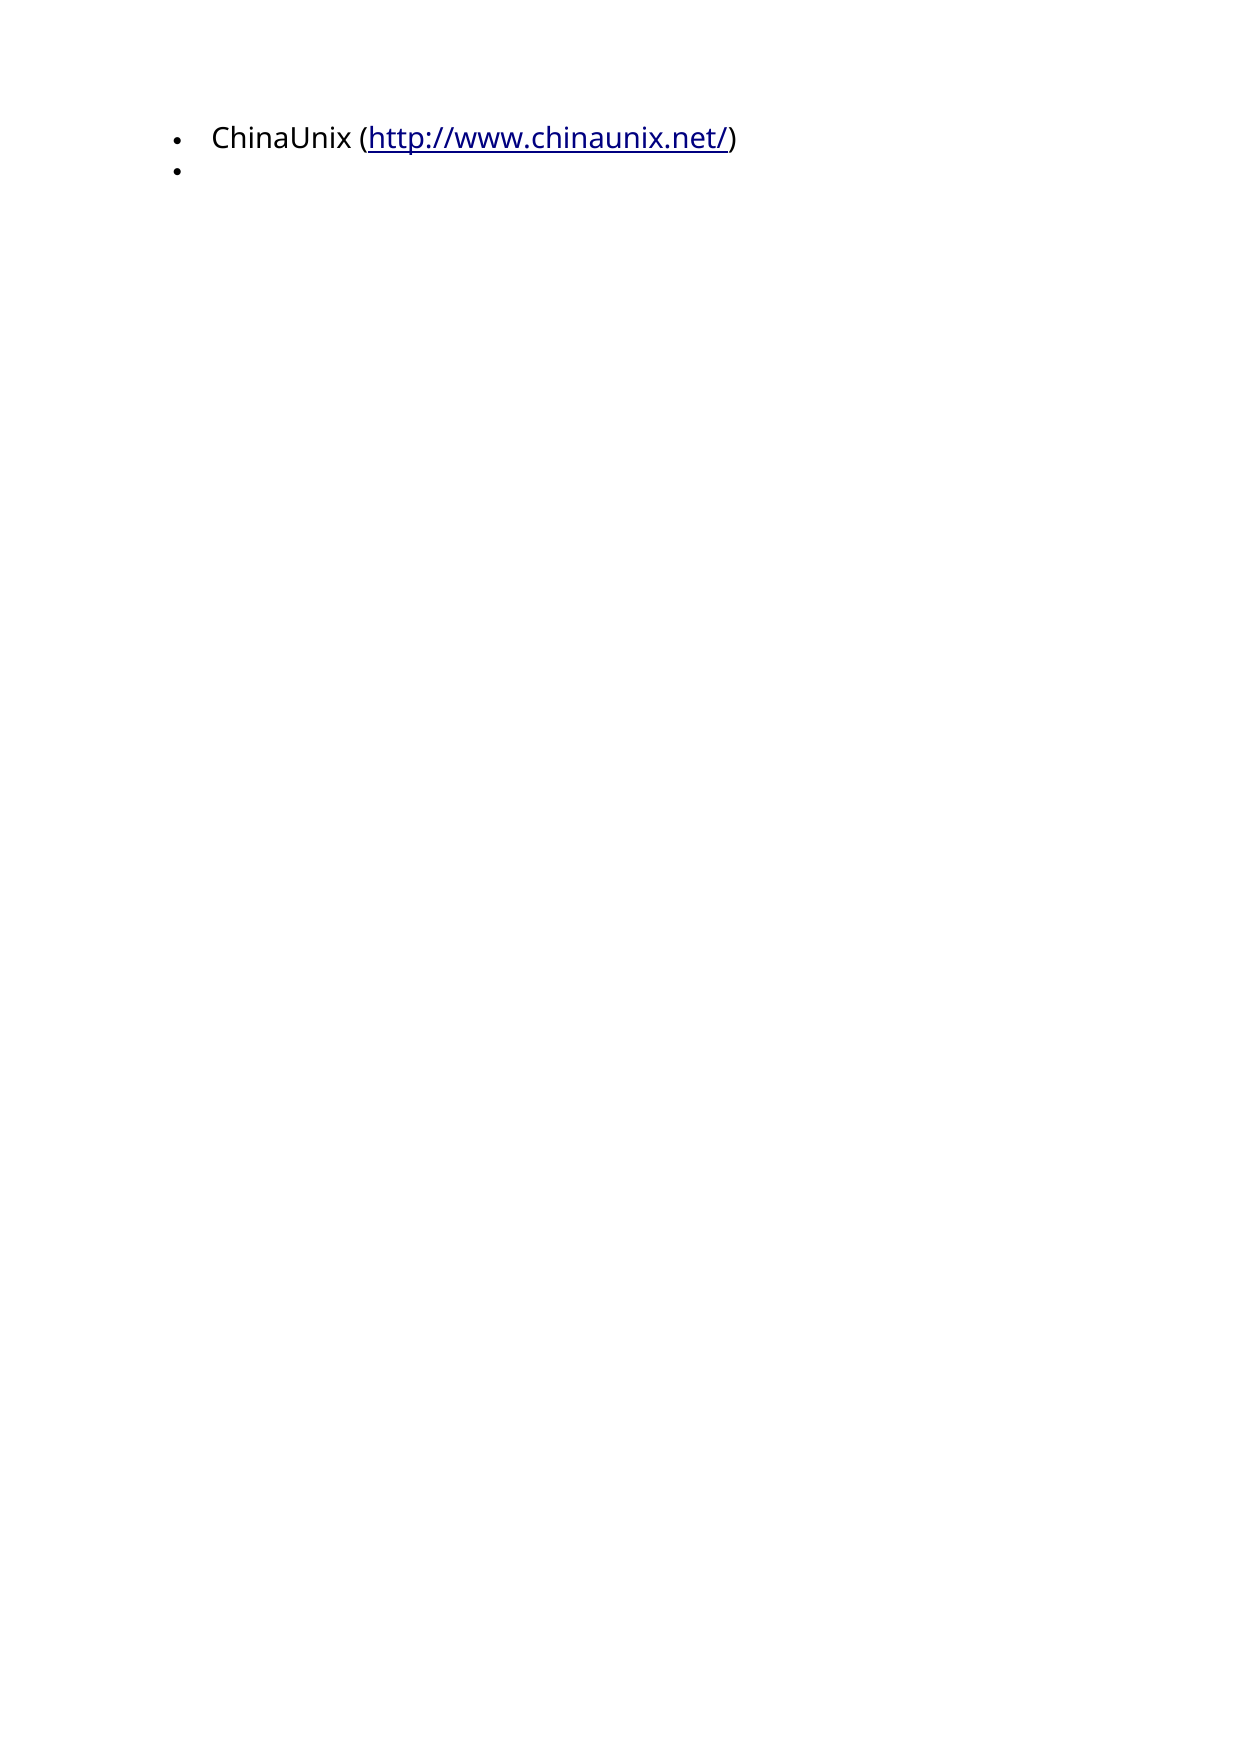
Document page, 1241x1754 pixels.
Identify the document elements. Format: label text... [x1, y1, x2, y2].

list ChinaUnix (http://www.chinaunix.net/) [173, 117, 211, 157]
list ChinaUnix (http://www.chinaunix.net/) [736, 117, 1152, 157]
